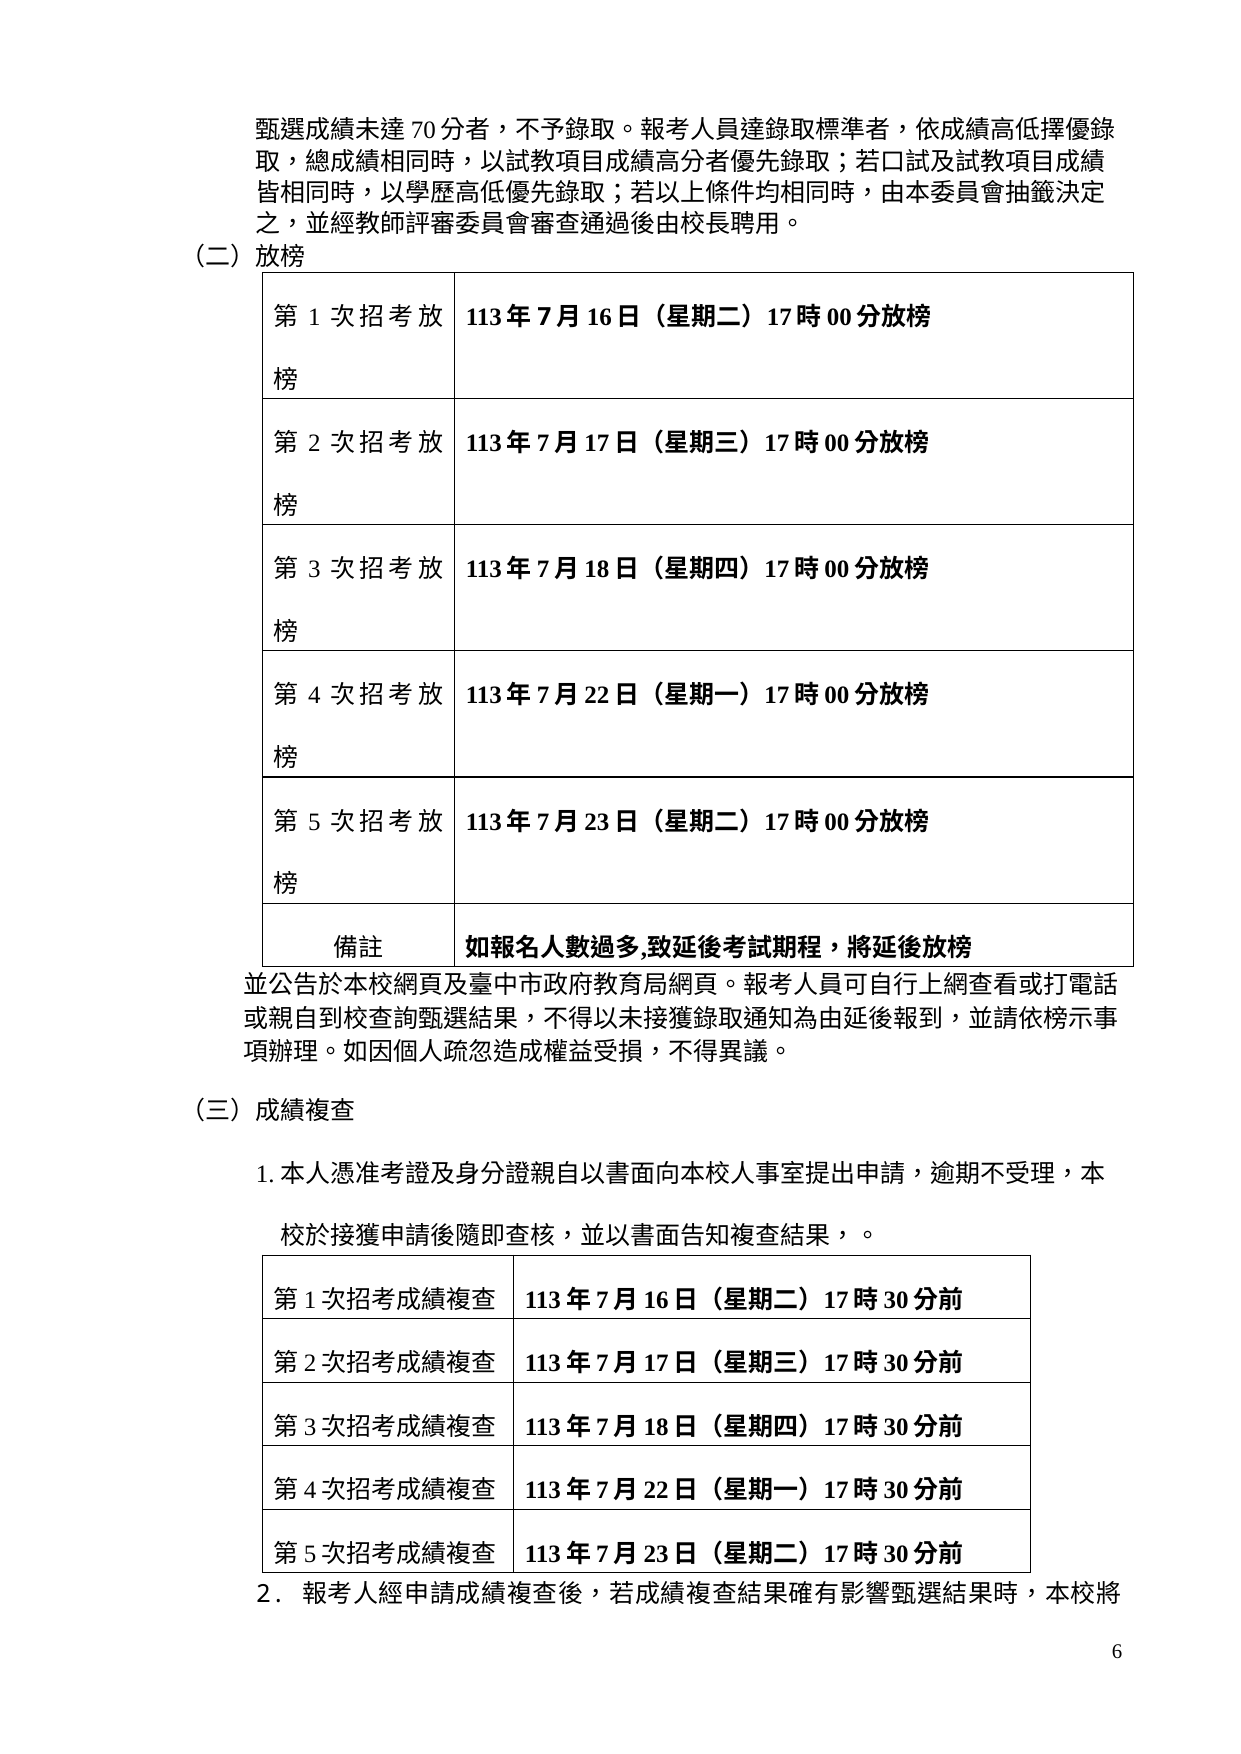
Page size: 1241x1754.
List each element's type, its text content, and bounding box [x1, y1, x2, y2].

text 2. 報考人經申請成績複查後，若成績複查結果確有影響甄選結果時，本校將 [118, 1573, 1122, 1609]
table_cell 113年7月22日（星期一）17時00分放榜 [455, 651, 1133, 776]
table_cell 113年7月17日（星期三）17時00分放榜 [455, 399, 1133, 524]
table_header 113年7月16日（星期二）17時30分前 [514, 1256, 1030, 1318]
table_cell 備註 [263, 904, 454, 966]
table_cell 113年7月23日（星期二）17時00分放榜 [455, 778, 1133, 902]
table_header 第1次招考放榜 [263, 273, 454, 398]
table_cell 第2次招考放榜 [263, 399, 454, 524]
table_cell 第4次招考放榜 [263, 651, 454, 776]
table_cell 113年7月17日（星期三）17時30分前 [514, 1319, 1030, 1382]
table_cell 如報名人數過多,致延後考試期程，將延後放榜 [455, 904, 1133, 966]
text 並公告於本校網頁及臺中市政府教育局網頁。報考人員可自行上網查看或打電話或親自到校查詢甄選結果，不得以未接獲錄取通知為由延後報到，並請依榜示事項辦理。如因個人疏忽造成權益受損，不得異議。 [243, 967, 1122, 1067]
table_cell 113年7月18日（星期四）17時00分放榜 [455, 525, 1133, 650]
text （二）放榜 [118, 239, 1122, 272]
table_cell 第3次招考放榜 [263, 525, 454, 650]
text 1. 本人憑准考證及身分證親自以書面向本校人事室提出申請，逾期不受理，本校於接獲申請後隨即查核，並以書面告知複查結果，。 [256, 1129, 1122, 1254]
table_cell 第3次招考成績複查 [263, 1383, 513, 1445]
table_cell 113年7月18日（星期四）17時30分前 [514, 1383, 1030, 1445]
text （三）成績複查 [181, 1067, 1122, 1129]
table_header 113年7月16日（星期二）17時00分放榜 [455, 273, 1133, 398]
table_cell 第5次招考成績複查 [263, 1510, 513, 1572]
table_cell 第2次招考成績複查 [263, 1319, 513, 1382]
table_cell 第5次招考放榜 [263, 778, 454, 902]
table_cell 113年7月23日（星期二）17時30分前 [514, 1510, 1030, 1572]
table_cell 第4次招考成績複查 [263, 1446, 513, 1509]
table_cell 113年7月22日（星期一）17時30分前 [514, 1446, 1030, 1509]
text 甄選成績未達70分者，不予錄取。報考人員達錄取標準者，依成績高低擇優錄取，總成績相同時，以試教項目成績高分者優先錄取；若口試及試教項目成績皆相同時，以學歷高低優先錄取；若以上條件均相同時，由本委員會抽籤決定之，並經教師評審委員會審查通過後由校長聘用。 [256, 114, 1122, 239]
table_header 第1次招考成績複查 [263, 1256, 513, 1318]
